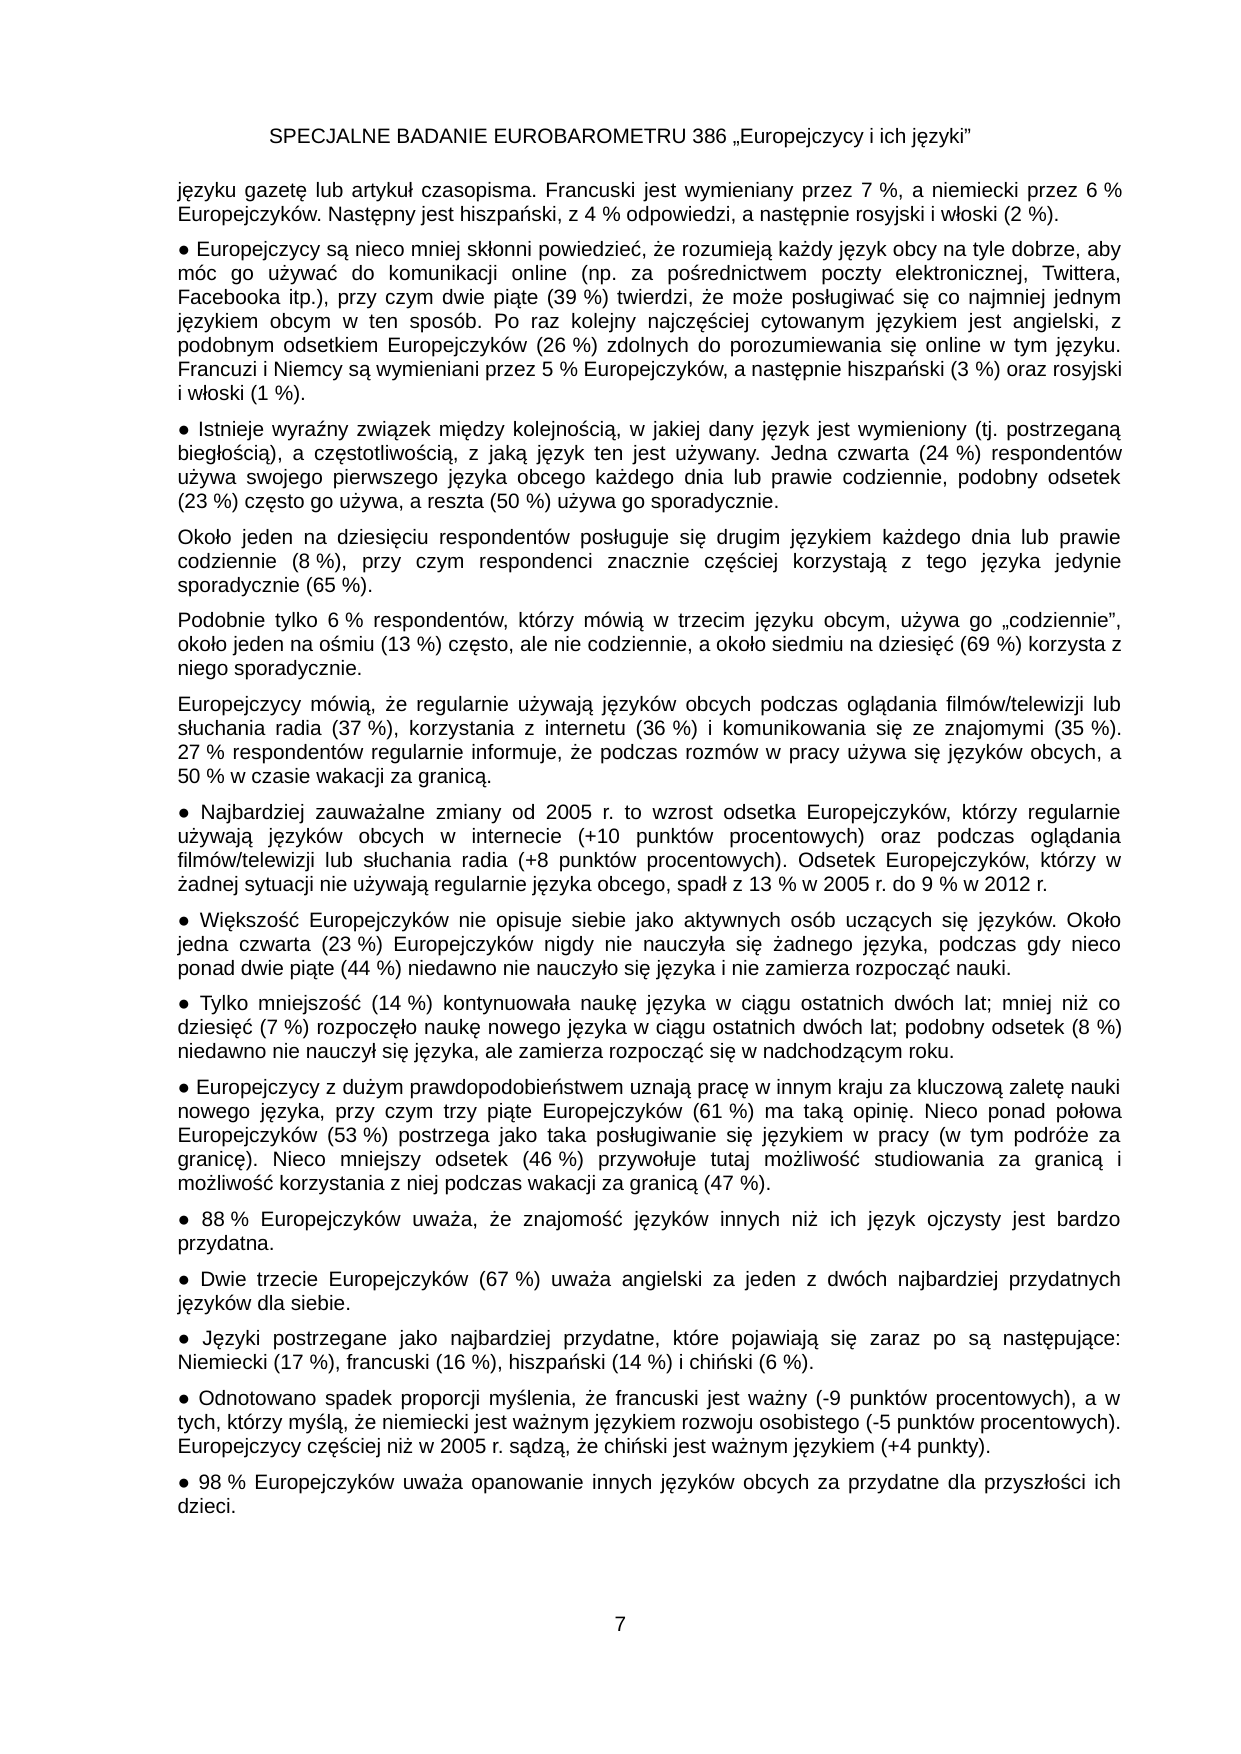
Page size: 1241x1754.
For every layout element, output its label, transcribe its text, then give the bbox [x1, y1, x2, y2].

text ● Tylko mniejszość (14 %) kontynuowała naukę języka w ciągu ostatnich dwóch lat; mniej niż co dziesięć (7 %) rozpoczęło naukę nowego języka w ciągu ostatnich dwóch lat; podobny odsetek (8 %) niedawno nie nauczył się języka, ale zamierza rozpocząć się w nadchodzącym roku. [177, 991, 1122, 1063]
text ● Większość Europejczyków nie opisuje siebie jako aktywnych osób uczących się języków. Około jedna czwarta (23 %) Europejczyków nigdy nie nauczyła się żadnego języka, podczas gdy nieco ponad dwie piąte (44 %) niedawno nie nauczyło się języka i nie zamierza rozpocząć nauki. [177, 907, 1122, 979]
text ● Najbardziej zauważalne zmiany od 2005 r. to wzrost odsetka Europejczyków, którzy regularnie używają języków obcych w internecie (+10 punktów procentowych) oraz podczas oglądania filmów/telewizji lub słuchania radia (+8 punktów procentowych). Odsetek Europejczyków, którzy w żadnej sytuacji nie używają regularnie języka obcego, spadł z 13 % w 2005 r. do 9 % w 2012 r. [177, 800, 1122, 896]
text języku gazetę lub artykuł czasopisma. Francuski jest wymieniany przez 7 %, a niemiecki przez 6 % Europejczyków. Następny jest hiszpański, z 4 % odpowiedzi, a następnie rosyjski i włoski (2 %). [177, 177, 1122, 225]
text ● Istnieje wyraźny związek między kolejnością, w jakiej dany język jest wymieniony (tj. postrzeganą biegłością), a częstotliwością, z jaką język ten jest używany. Jedna czwarta (24 %) respondentów używa swojego pierwszego języka obcego każdego dnia lub prawie codziennie, podobny odsetek (23 %) często go używa, a reszta (50 %) używa go sporadycznie. [177, 417, 1122, 513]
text Około jeden na dziesięciu respondentów posługuje się drugim językiem każdego dnia lub prawie codziennie (8 %), przy czym respondenci znacznie częściej korzystają z tego języka jedynie sporadycznie (65 %). [177, 524, 1122, 596]
text ● Dwie trzecie Europejczyków (67 %) uważa angielski za jeden z dwóch najbardziej przydatnych języków dla siebie. [177, 1266, 1122, 1314]
text ● Europejczycy z dużym prawdopodobieństwem uznają pracę w innym kraju za kluczową zaletę nauki nowego języka, przy czym trzy piąte Europejczyków (61 %) ma taką opinię. Nieco ponad połowa Europejczyków (53 %) postrzega jako taka posługiwanie się językiem w pracy (w tym podróże za granicę). Nieco mniejszy odsetek (46 %) przywołuje tutaj możliwość studiowania za granicą i możliwość korzystania z niej podczas wakacji za granicą (47 %). [177, 1075, 1122, 1195]
text ● Odnotowano spadek proporcji myślenia, że francuski jest ważny (-9 punktów procentowych), a w tych, którzy myślą, że niemiecki jest ważnym językiem rozwoju osobistego (-5 punktów procentowych). Europejczycy częściej niż w 2005 r. sądzą, że chiński jest ważnym językiem (+4 punkty). [177, 1386, 1122, 1458]
text Podobnie tylko 6 % respondentów, którzy mówią w trzecim języku obcym, używa go „codziennie”, około jeden na ośmiu (13 %) często, ale nie codziennie, a około siedmiu na dziesięć (69 %) korzysta z niego sporadycznie. [177, 608, 1122, 680]
text ● Języki postrzegane jako najbardziej przydatne, które pojawiają się zaraz po są następujące: Niemiecki (17 %), francuski (16 %), hiszpański (14 %) i chiński (6 %). [177, 1326, 1122, 1374]
text ● Europejczycy są nieco mniej skłonni powiedzieć, że rozumieją każdy język obcy na tyle dobrze, aby móc go używać do komunikacji online (np. za pośrednictwem poczty elektronicznej, Twittera, Facebooka itp.), przy czym dwie piąte (39 %) twierdzi, że może posługiwać się co najmniej jednym językiem obcym w ten sposób. Po raz kolejny najczęściej cytowanym językiem jest angielski, z podobnym odsetkiem Europejczyków (26 %) zdolnych do porozumiewania się online w tym języku. Francuzi i Niemcy są wymieniani przez 5 % Europejczyków, a następnie hiszpański (3 %) oraz rosyjski i włoski (1 %). [177, 237, 1122, 405]
text Europejczycy mówią, że regularnie używają języków obcych podczas oglądania filmów/telewizji lub słuchania radia (37 %), korzystania z internetu (36 %) i komunikowania się ze znajomymi (35 %). 27 % respondentów regularnie informuje, że podczas rozmów w pracy używa się języków obcych, a 50 % w czasie wakacji za granicą. [177, 692, 1122, 788]
text ● 98 % Europejczyków uważa opanowanie innych języków obcych za przydatne dla przyszłości ich dzieci. [177, 1470, 1122, 1518]
text ● 88 % Europejczyków uważa, że znajomość języków innych niż ich język ojczysty jest bardzo przydatna. [177, 1207, 1122, 1254]
